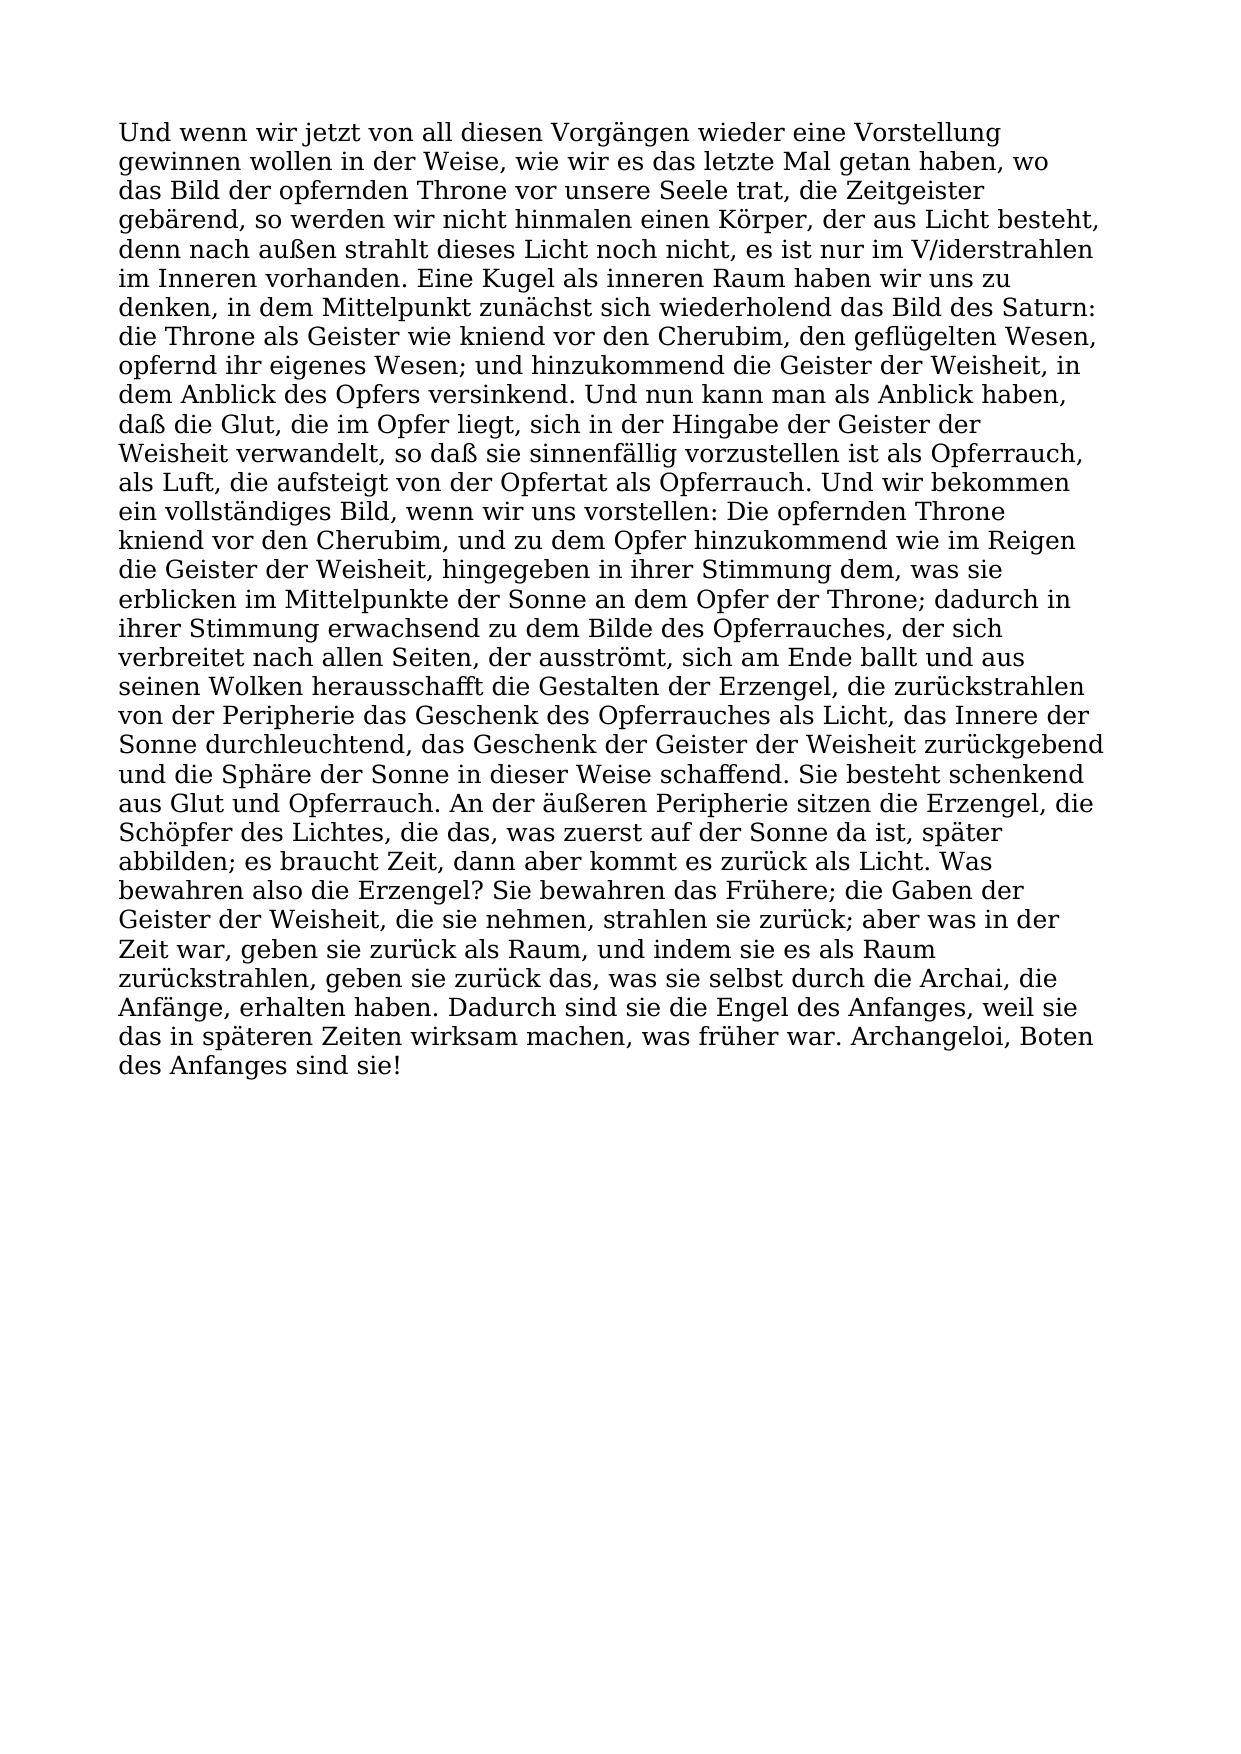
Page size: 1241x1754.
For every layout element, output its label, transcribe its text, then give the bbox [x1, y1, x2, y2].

text ein vollständiges Bild, wenn wir uns vorstellen: Die opfernden Throne [118, 497, 1122, 526]
text im Inneren vorhanden. Eine Kugel als inneren Raum haben wir uns zu [118, 264, 1122, 293]
text erblicken im Mittelpunkte der Sonne an dem Opfer der Throne; dadurch in [118, 585, 1122, 614]
text denken, in dem Mittelpunkt zunächst sich wiederholend das Bild des Saturn: [118, 293, 1122, 322]
text gewinnen wollen in der Weise, wie wir es das letzte Mal getan haben, wo [118, 147, 1122, 176]
text denn nach außen strahlt dieses Licht noch nicht, es ist nur im V/iderstrahlen [118, 235, 1122, 264]
text opfernd ihr eigenes Wesen; und hinzukommend die Geister der Weisheit, in [118, 351, 1122, 381]
text dem Anblick des Opfers versinkend. Und nun kann man als Anblick haben, [118, 381, 1122, 410]
text das Bild der opfernden Throne vor unsere Seele trat, die Zeitgeister [118, 176, 1122, 206]
text Anfänge, erhalten haben. Dadurch sind sie die Engel des Anfanges, weil sie [118, 993, 1122, 1022]
text das in späteren Zeiten wirksam machen, was früher war. Archangeloi, Boten [118, 1022, 1122, 1051]
text Weisheit verwandelt, so daß sie sinnenfällig vorzustellen ist als Opferrauch, [118, 439, 1122, 468]
text des Anfanges sind sie! [118, 1051, 1122, 1081]
text kniend vor den Cherubim, und zu dem Opfer hinzukommend wie im Reigen [118, 526, 1122, 556]
text aus Glut und Opferrauch. An der äußeren Peripherie sitzen die Erzengel, die [118, 789, 1122, 818]
text die Geister der Weisheit, hingegeben in ihrer Stimmung dem, was sie [118, 556, 1122, 585]
text die Throne als Geister wie kniend vor den Cherubim, den geflügelten Wesen, [118, 322, 1122, 351]
text zurückstrahlen, geben sie zurück das, was sie selbst durch die Archai, die [118, 964, 1122, 993]
text Geister der Weisheit, die sie nehmen, strahlen sie zurück; aber was in der [118, 906, 1122, 935]
text Sonne durchleuchtend, das Geschenk der Geister der Weisheit zurückgebend [118, 731, 1122, 760]
text und die Sphäre der Sonne in dieser Weise schaffend. Sie besteht schenkend [118, 760, 1122, 789]
text daß die Glut, die im Opfer liegt, sich in der Hingabe der Geister der [118, 410, 1122, 439]
text von der Peripherie das Geschenk des Opferrauches als Licht, das Innere der [118, 701, 1122, 731]
text bewahren also die Erzengel? Sie bewahren das Frühere; die Gaben der [118, 876, 1122, 906]
text seinen Wolken herausschafft die Gestalten der Erzengel, die zurückstrahlen [118, 672, 1122, 701]
text abbilden; es braucht Zeit, dann aber kommt es zurück als Licht. Was [118, 847, 1122, 876]
text als Luft, die aufsteigt von der Opfertat als Opferrauch. Und wir bekommen [118, 468, 1122, 497]
text ihrer Stimmung erwachsend zu dem Bilde des Opferrauches, der sich [118, 614, 1122, 643]
text Zeit war, geben sie zurück als Raum, und indem sie es als Raum [118, 935, 1122, 964]
text Schöpfer des Lichtes, die das, was zuerst auf der Sonne da ist, später [118, 818, 1122, 847]
text verbreitet nach allen Seiten, der ausströmt, sich am Ende ballt und aus [118, 643, 1122, 672]
text gebärend, so werden wir nicht hinmalen einen Körper, der aus Licht besteht, [118, 206, 1122, 235]
text Und wenn wir jetzt von all diesen Vorgängen wieder eine Vorstellung [118, 118, 1122, 147]
